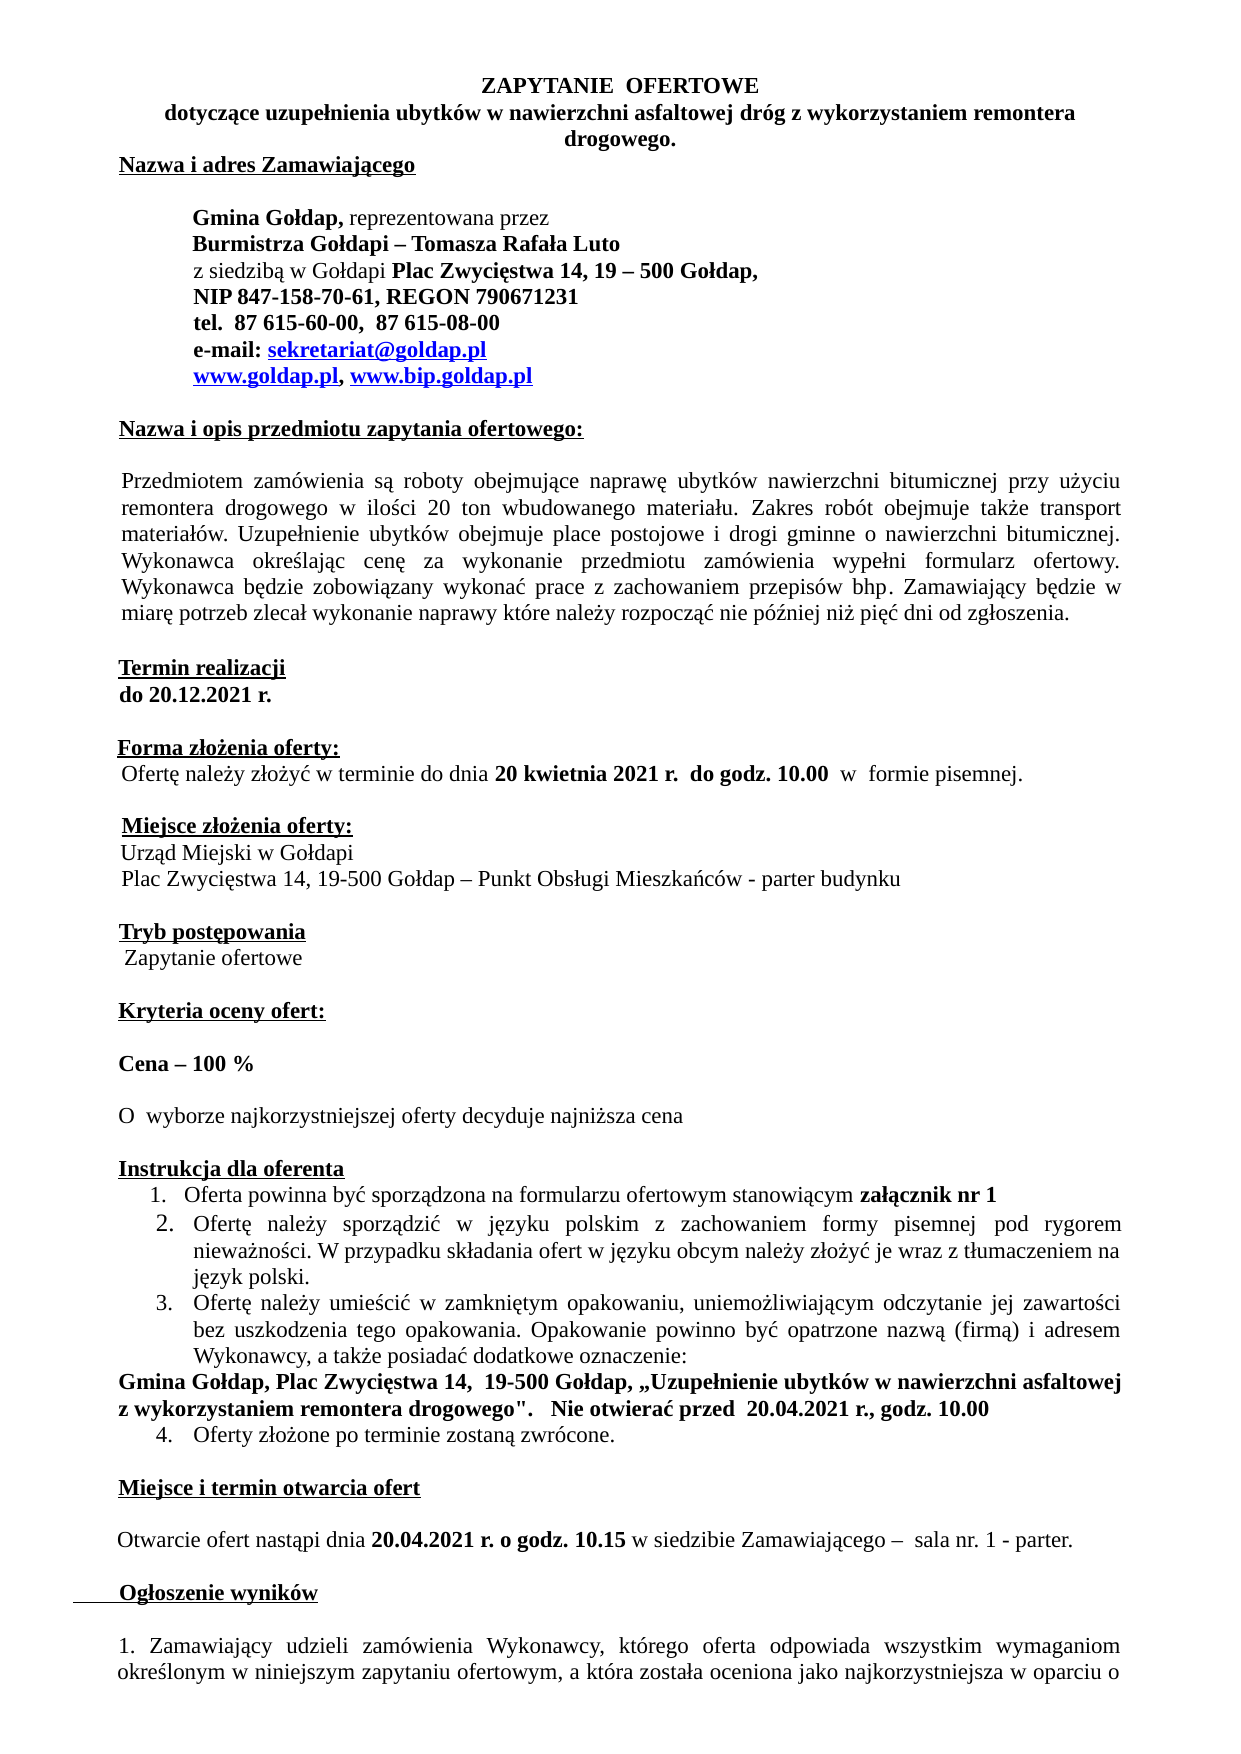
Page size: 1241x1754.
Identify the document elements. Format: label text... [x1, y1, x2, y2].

text Kryteria oceny ofert: [118, 997, 1122, 1023]
text Instrukcja dla oferenta [118, 1155, 1122, 1182]
text 1. Oferta powinna być sporządzona na formularzu ofertowym stanowiącym załącznik nr 1 [115, 1182, 1122, 1208]
text e-mail: sekretariat@goldap.pl [193, 336, 1122, 362]
text NIP 847-158-70-61, REGON 790671231 tel. 87 615-60-00, 87 615-08-00 [193, 283, 1122, 336]
text ZAPYTANIE OFERTOWE [118, 72, 1122, 99]
text Zapytanie ofertowe [124, 944, 1122, 971]
text Gmina Gołdap, Plac Zwycięstwa 14, 19-500 Gołdap, „Uzupełnienie ubytków w nawierzchni asfaltowej z wykorzystaniem remontera drogowego". Nie otwierać przed 20.04.2021 r., godz. 10.00 [118, 1368, 1122, 1421]
list Miejsce złożenia oferty: [121, 813, 1122, 839]
text z siedzibą w Gołdapi Plac Zwycięstwa 14, 19 – 500 Gołdap, [193, 257, 1122, 283]
list Nazwa i adres Zamawiającego [118, 151, 1122, 178]
text Urząd Miejski w Gołdapi [120, 839, 1122, 865]
text dotyczące uzupełnienia ubytków w nawierzchni asfaltowej dróg z wykorzystaniem remontera drogowego. [118, 99, 1122, 151]
text O wyborze najkorzystniejszej oferty decyduje najniższa cena [118, 1102, 1122, 1129]
text Tryb postępowania [118, 918, 1122, 944]
text 1. Zamawiający udzieli zamówienia Wykonawcy, którego oferta odpowiada wszystkim wymaganiom określonym w niniejszym zapytaniu ofertowym, a która została oceniona jako najkorzystniejsza w oparciu o [117, 1632, 1122, 1685]
list Oferty złożone po terminie zostaną zwrócone. [156, 1421, 1122, 1447]
text Przedmiotem zamówienia są roboty obejmujące naprawę ubytków nawierzchni bitumicznej przy użyciu remontera drogowego w ilości 20 ton wbudowanego materiału. Zakres robót obejmuje także transport materiałów. Uzupełnienie ubytków obejmuje place postojowe i drogi gminne o nawierzchni bitumicznej. Wykonawca określając cenę za wykonanie przedmiotu zamówienia wypełni formularz ofertowy. Wykonawca będzie zobowiązany wykonać prace z zachowaniem przepisów bhp. Zamawiający będzie w miarę potrzeb zlecał wykonanie naprawy które należy rozpocząć nie później niż pięć dni od zgłoszenia. [121, 468, 1122, 626]
list Ofertę należy sporządzić w języku polskim z zachowaniem formy pisemnej pod rygorem nieważności. W przypadku składania ofert w języku obcym należy złożyć je wraz z tłumaczeniem na język polski. [156, 1208, 1122, 1289]
text Ofertę należy złożyć w terminie do dnia 20 kwietnia 2021 r. do godz. 10.00 w formie pisemnej. [121, 760, 1122, 786]
text Cena – 100 % [118, 1050, 1122, 1076]
list Nazwa i opis przedmiotu zapytania ofertowego: [118, 415, 1122, 441]
text www.goldap.pl, www.bip.goldap.pl [193, 362, 1122, 388]
list Ofertę należy umieścić w zamkniętym opakowaniu, uniemożliwiającym odczytanie jej zawartości bez uszkodzenia tego opakowania. Opakowanie powinno być opatrzone nazwą (firmą) i adresem Wykonawcy, a także posiadać dodatkowe oznaczenie: [156, 1289, 1122, 1368]
text Termin realizacji [118, 654, 1122, 681]
text Plac Zwycięstwa 14, 19-500 Gołdap – Punkt Obsługi Mieszkańców - parter budynku [121, 865, 1122, 892]
text Gmina Gołdap, reprezentowana przez Burmistrza Gołdapi – Tomasza Rafała Luto [118, 204, 1122, 257]
text Ogłoszenie wyników [73, 1579, 1122, 1606]
text Otwarcie ofert nastąpi dnia 20.04.2021 r. o godz. 10.15 w siedzibie Zamawiającego – sala nr. 1 - parter. [115, 1527, 1122, 1553]
list Forma złożenia oferty: [117, 733, 1122, 760]
list do 20.12.2021 r. [119, 681, 1122, 707]
text Miejsce i termin otwarcia ofert [118, 1474, 1122, 1500]
